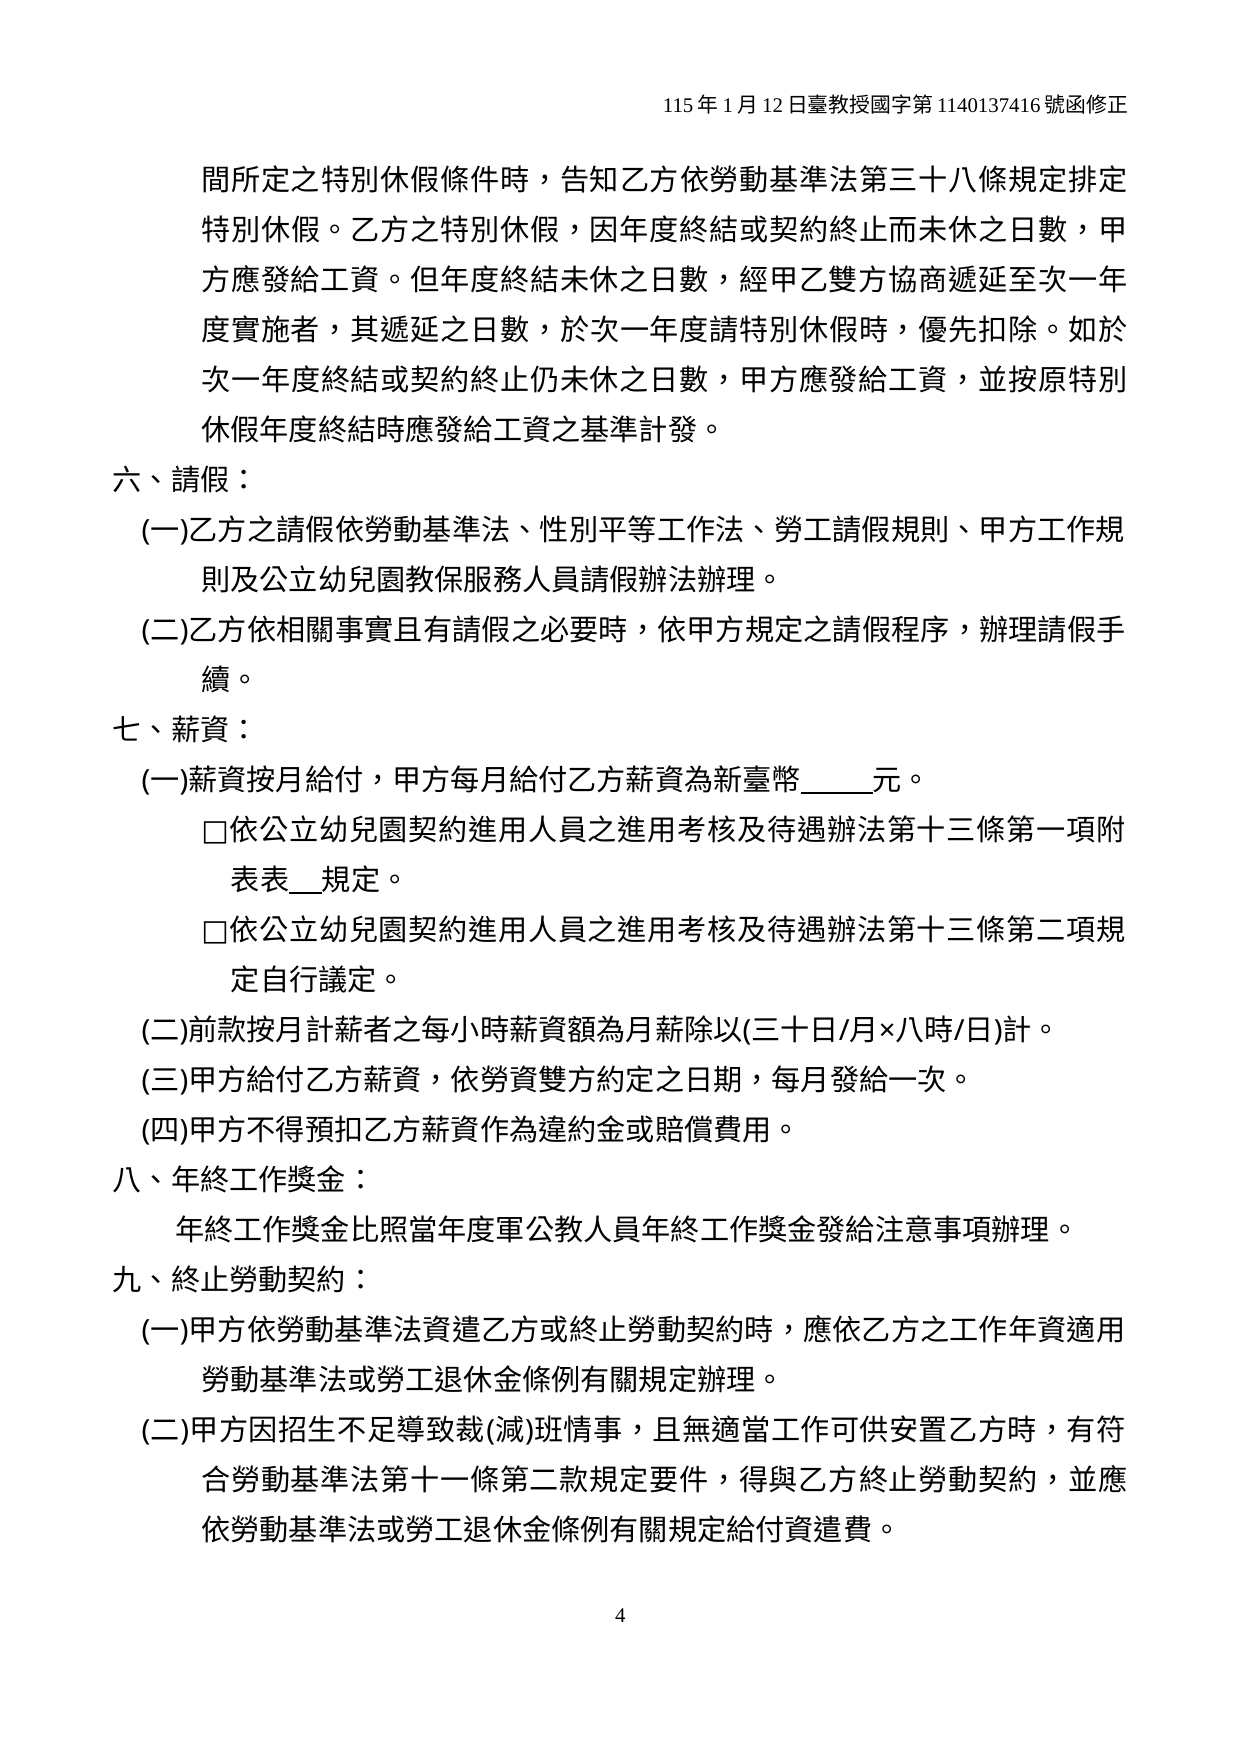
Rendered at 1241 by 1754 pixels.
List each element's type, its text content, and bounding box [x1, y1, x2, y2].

text (一)薪資按月給付，甲方每月給付乙方薪資為新臺幣 元。 [141, 750, 1128, 800]
text (一)甲方依勞動基準法資遣乙方或終止勞動契約時，應依乙方之工作年資適用勞動基準法或勞工退休金條例有關規定辦理。 [141, 1300, 1128, 1400]
text 八、年終工作獎金： [112, 1150, 1128, 1200]
text (一)乙方之請假依勞動基準法、性別平等工作法、勞工請假規則、甲方工作規則及公立幼兒園教保服務人員請假辦法辦理。 [141, 500, 1128, 600]
text (二)前款按月計薪者之每小時薪資額為月薪除以(三十日/月×八時/日)計。 [141, 1000, 1128, 1050]
text □依公立幼兒園契約進用人員之進用考核及待遇辦法第十三條第一項附表表 規定。 [201, 800, 1128, 900]
text 九、終止勞動契約： [112, 1250, 1128, 1300]
text □依公立幼兒園契約進用人員之進用考核及待遇辦法第十三條第二項規定自行議定。 [201, 900, 1128, 1000]
text 年終工作獎金比照當年度軍公教人員年終工作獎金發給注意事項辦理。 [175, 1200, 1128, 1250]
text (二)甲方因招生不足導致裁(減)班情事，且無適當工作可供安置乙方時，有符合勞動基準法第十一條第二款規定要件，得與乙方終止勞動契約，並應依勞動基準法或勞工退休金條例有關規定給付資遣費。 [141, 1400, 1128, 1550]
text 間所定之特別休假條件時，告知乙方依勞動基準法第三十八條規定排定特別休假。乙方之特別休假，因年度終結或契約終止而未休之日數，甲方應發給工資。但年度終結未休之日數，經甲乙雙方協商遞延至次一年度實施者，其遞延之日數，於次一年度請特別休假時，優先扣除。如於次一年度終結或契約終止仍未休之日數，甲方應發給工資，並按原特別休假年度終結時應發給工資之基準計發。 [141, 150, 1128, 450]
text (三)甲方給付乙方薪資，依勞資雙方約定之日期，每月發給一次。 [141, 1050, 1128, 1100]
text 七、薪資： [112, 700, 1128, 750]
text (二)乙方依相關事實且有請假之必要時，依甲方規定之請假程序，辦理請假手續。 [141, 600, 1128, 700]
text (四)甲方不得預扣乙方薪資作為違約金或賠償費用。 [141, 1100, 1128, 1150]
text 六、請假： [112, 450, 1128, 500]
